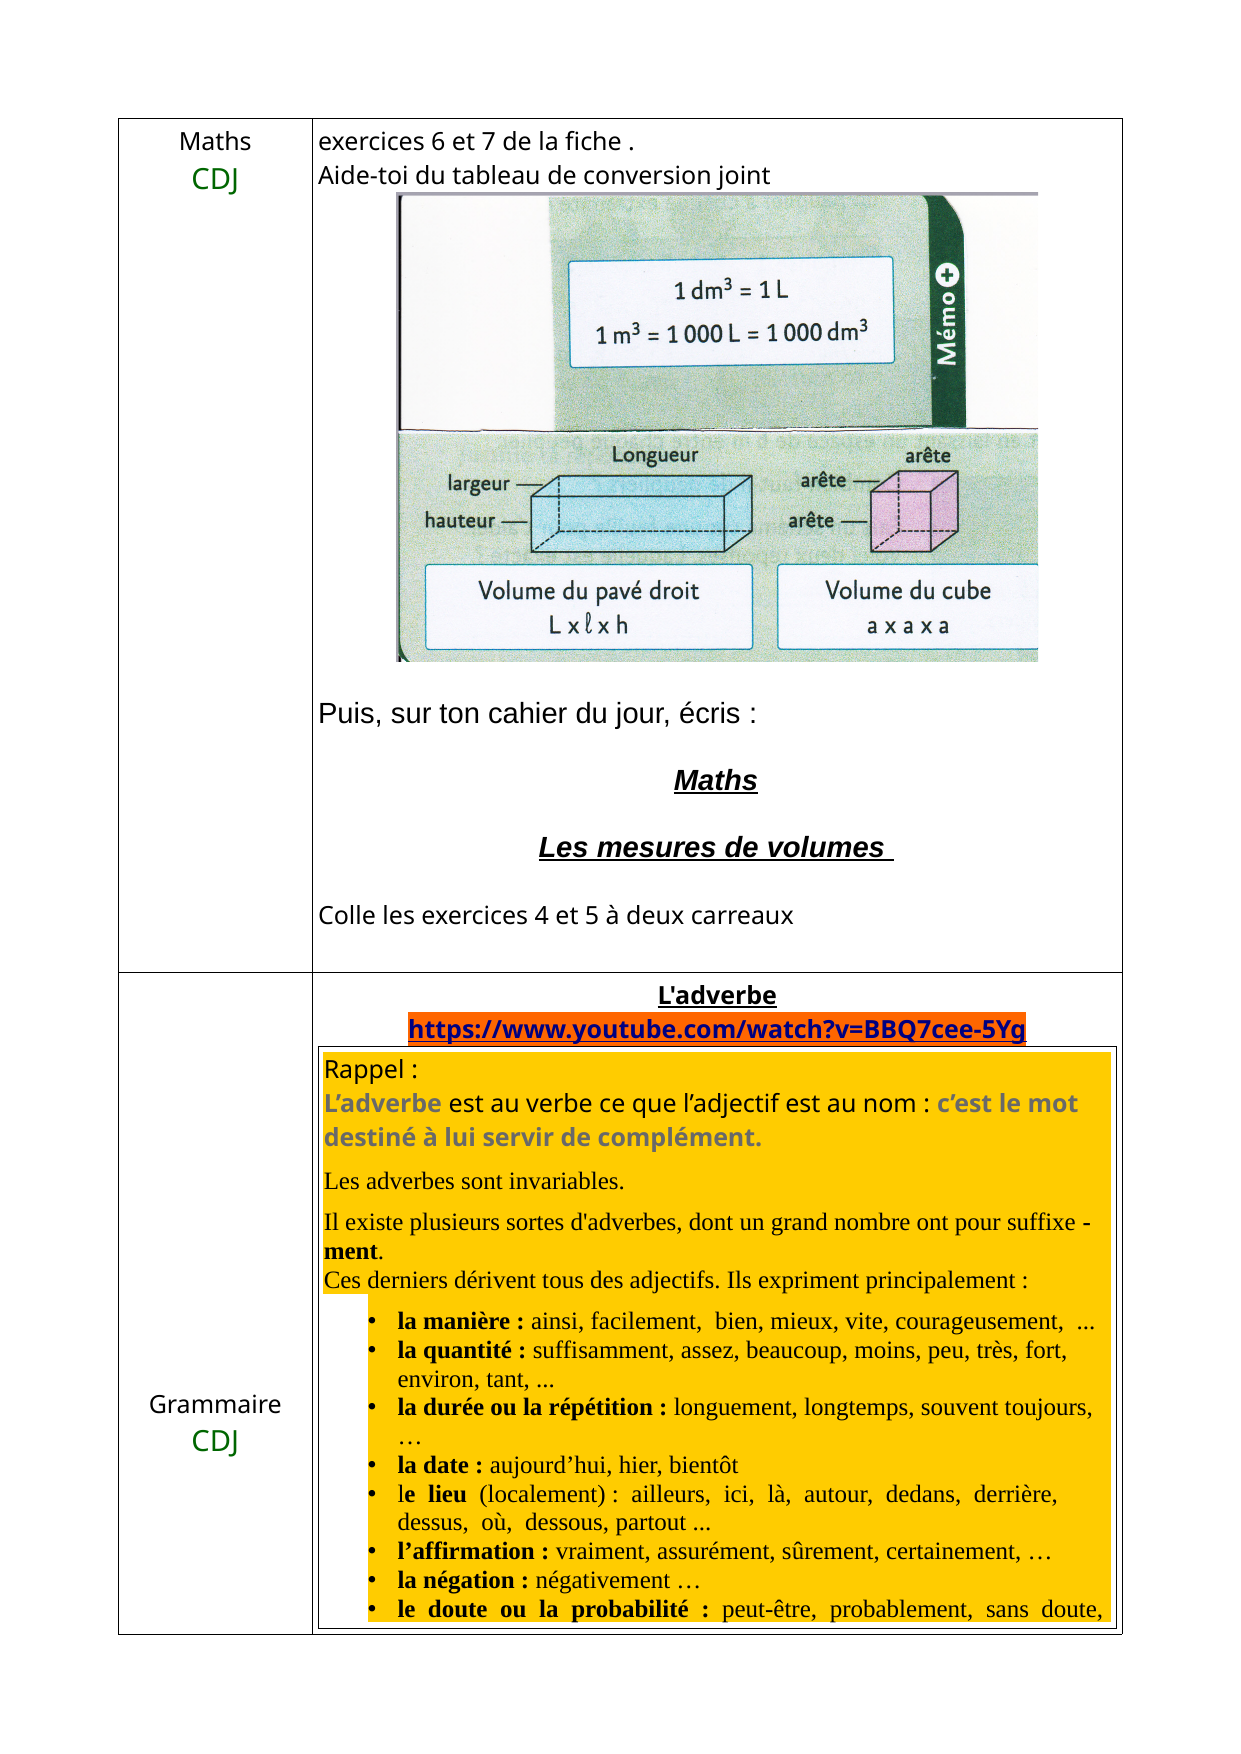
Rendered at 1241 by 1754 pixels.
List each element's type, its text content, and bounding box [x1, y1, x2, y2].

table_header Rappel : L’adverbe est au verbe ce que l’adjectif est au nom : c’est le mot destiné à lui servir de complément. Les adverbes sont invariables. Il existe plusieurs sortes d'adverbes, dont un grand nombre ont pour suffixe -ment. Ces derniers dérivent tous des adjectifs. Ils expriment principalement : la manière : ainsi, facilement, bien, mieux, vite, courageusement, ... la quantité : suffisamment, assez, beaucoup, moins, peu, très, fort, environ, tant, ... la durée ou la répétition : longuement, longtemps, souvent toujours, … la date : aujourd’hui, hier, bientôt le lieu (localement) : ailleurs, ici, là, autour, dedans, derrière, dessus, où, dessous, partout ... l’affirmation : vraiment, assurément, sûrement, certainement, … la négation : négativement … le doute ou la probabilité : peut-être, probablement, sans doute, [319, 1047, 1116, 1628]
table_cell Grammaire CDJ [119, 973, 312, 1634]
table_cell exercices 6 et 7 de la fiche . Aide-toi du tableau de conversion joint Puis, sur ton cahier du jour, écris : Maths Les mesures de volumes Colle les exercices 4 et 5 à deux carreaux [313, 119, 1122, 972]
picture [396, 192, 1039, 662]
table_cell L'adverbe https://www.youtube.com/watch?v=BBQ7cee-5Yg [313, 973, 1122, 1634]
table_cell Maths CDJ [119, 119, 312, 972]
